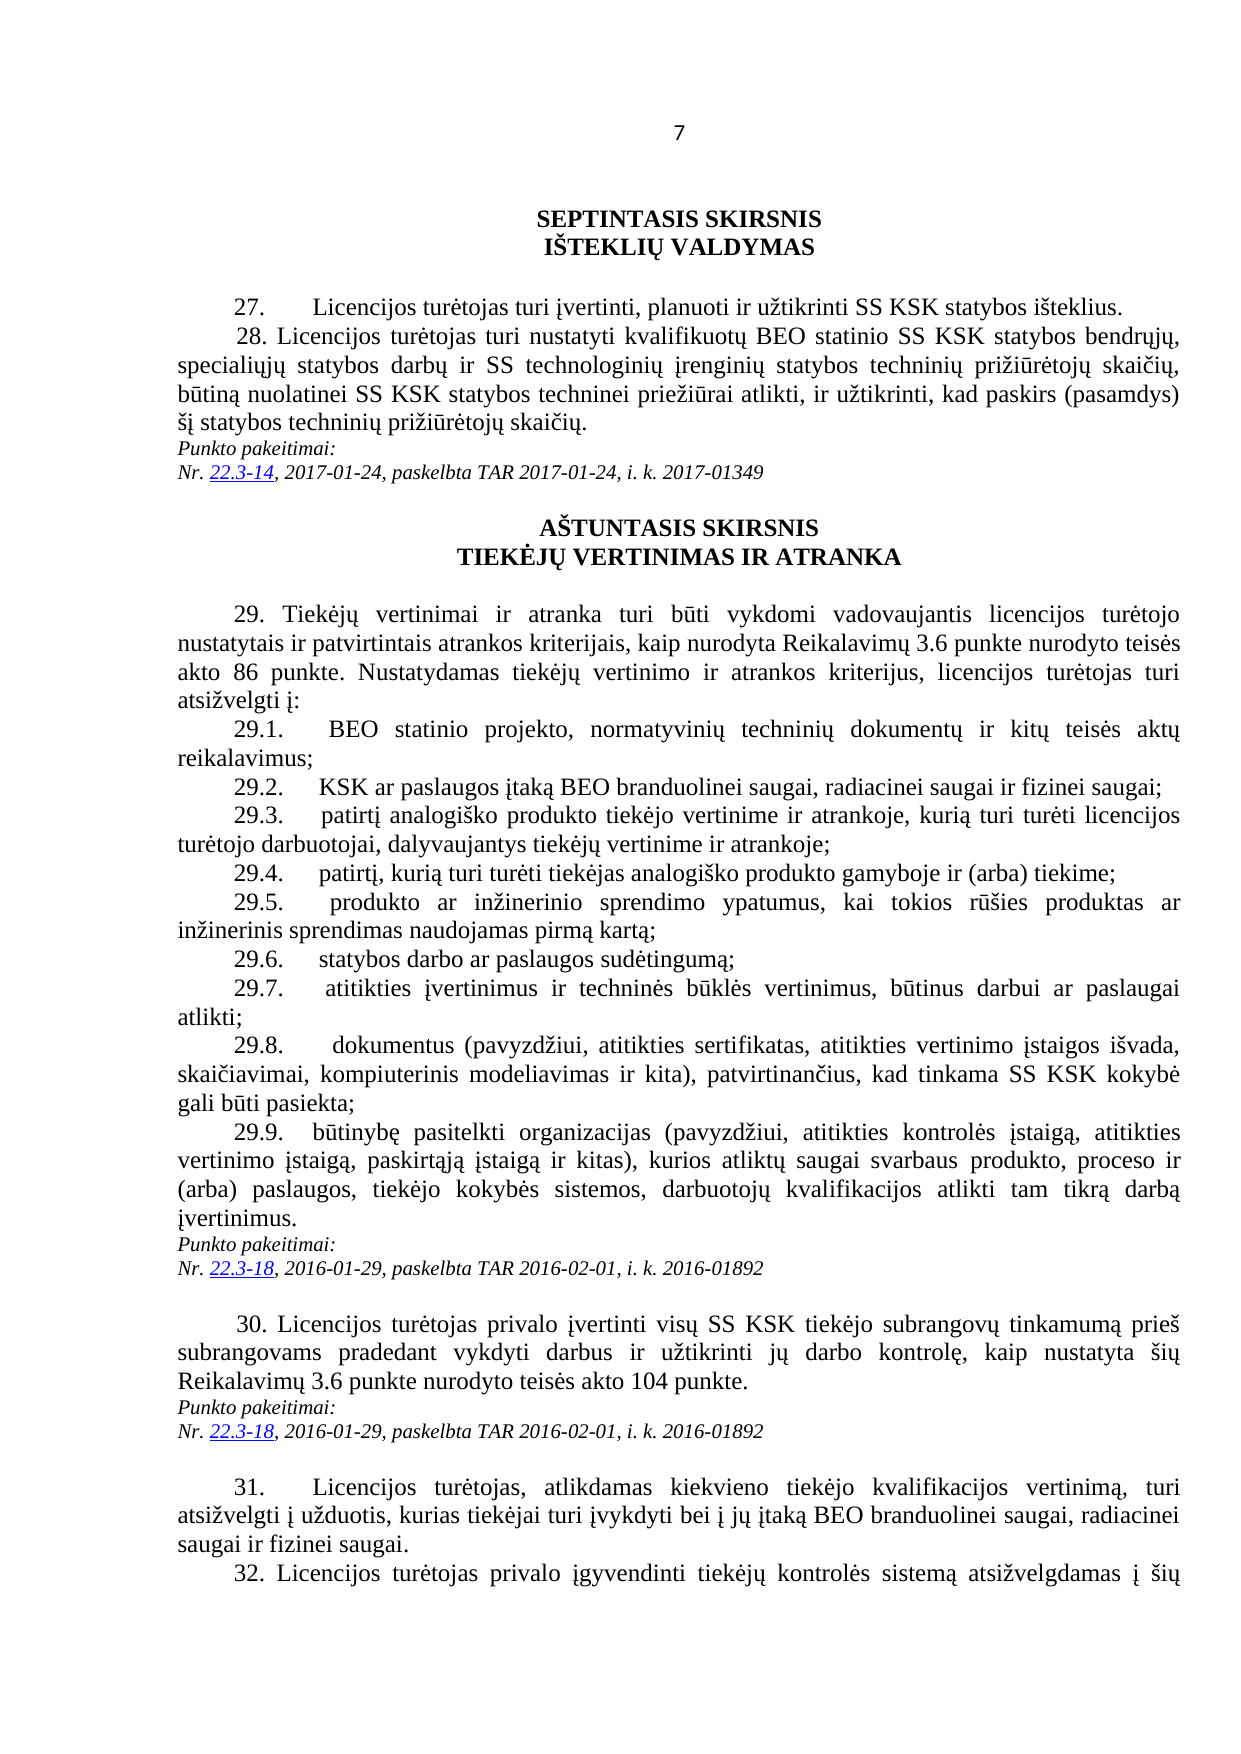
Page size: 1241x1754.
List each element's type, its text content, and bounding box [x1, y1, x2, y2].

text 29.2. KSK ar paslaugos įtaką BEO branduolinei saugai, radiacinei saugai ir fizinei saugai; [177, 772, 1181, 801]
text 29.8. dokumentus (pavyzdžiui, atitikties sertifikatas, atitikties vertinimo įstaigos išvada, skaičiavimai, kompiuterinis modeliavimas ir kita), patvirtinančius, kad tinkama SS KSK kokybė gali būti pasiekta; [177, 1031, 1181, 1117]
text Nr. 22.3-14, 2017-01-24, paskelbta TAR 2017-01-24, i. k. 2017-01349 [177, 460, 1181, 484]
text 29.3. patirtį analogiško produkto tiekėjo vertinime ir atrankoje, kurią turi turėti licencijos turėtojo darbuotojai, dalyvaujantys tiekėjų vertinime ir atrankoje; [177, 801, 1181, 858]
text 29.1. BEO statinio projekto, normatyvinių techninių dokumentų ir kitų teisės aktų reikalavimus; [177, 714, 1181, 772]
text Punkto pakeitimai: [177, 1395, 1181, 1419]
text 32. Licencijos turėtojas privalo įgyvendinti tiekėjų kontrolės sistemą atsižvelgdamas į šių [177, 1558, 1181, 1587]
text Punkto pakeitimai: [177, 436, 1181, 460]
text AŠTUNTASIS SKIRSNIS [177, 513, 1181, 542]
text Nr. 22.3-18, 2016-01-29, paskelbta TAR 2016-02-01, i. k. 2016-01892 [177, 1419, 1181, 1443]
text 29.7. atitikties įvertinimus ir techninės būklės vertinimus, būtinus darbui ar paslaugai atlikti; [177, 973, 1181, 1031]
text 29.6. statybos darbo ar paslaugos sudėtingumą; [177, 944, 1181, 973]
text 29.4. patirtį, kurią turi turėti tiekėjas analogiško produkto gamyboje ir (arba) tiekime; [177, 858, 1181, 887]
text IŠTEKLIŲ VALDYMAS [177, 232, 1181, 261]
text 29.9. būtinybę pasitelkti organizacijas (pavyzdžiui, atitikties kontrolės įstaigą, atitikties vertinimo įstaigą, paskirtąją įstaigą ir kitas), kurios atliktų saugai svarbaus produkto, proceso ir (arba) paslaugos, tiekėjo kokybės sistemos, darbuotojų kvalifikacijos atlikti tam tikrą darbą įvertinimus. [177, 1117, 1181, 1232]
text 28. Licencijos turėtojas turi nustatyti kvalifikuotų BEO statinio SS KSK statybos bendrųjų, specialiųjų statybos darbų ir SS technologinių įrenginių statybos techninių prižiūrėtojų skaičių, būtiną nuolatinei SS KSK statybos techninei priežiūrai atlikti, ir užtikrinti, kad paskirs (pasamdys) šį statybos techninių prižiūrėtojų skaičių. [177, 321, 1181, 436]
text 30. Licencijos turėtojas privalo įvertinti visų SS KSK tiekėjo subrangovų tinkamumą prieš subrangovams pradedant vykdyti darbus ir užtikrinti jų darbo kontrolę, kaip nustatyta šių Reikalavimų 3.6 punkte nurodyto teisės akto 104 punkte. [177, 1309, 1181, 1395]
text 29.5. produkto ar inžinerinio sprendimo ypatumus, kai tokios rūšies produktas ar inžinerinis sprendimas naudojamas pirmą kartą; [177, 887, 1181, 944]
text 31. Licencijos turėtojas, atlikdamas kiekvieno tiekėjo kvalifikacijos vertinimą, turi atsižvelgti į užduotis, kurias tiekėjai turi įvykdyti bei į jų įtaką BEO branduolinei saugai, radiacinei saugai ir fizinei saugai. [177, 1472, 1181, 1558]
text Nr. 22.3-18, 2016-01-29, paskelbta TAR 2016-02-01, i. k. 2016-01892 [177, 1256, 1181, 1280]
text Punkto pakeitimai: [177, 1232, 1181, 1256]
text SEPTINTASIS SKIRSNIS [177, 204, 1181, 232]
text TIEKĖJŲ VERTINIMAS IR ATRANKA [177, 542, 1181, 571]
text 27. Licencijos turėtojas turi įvertinti, planuoti ir užtikrinti SS KSK statybos išteklius. [177, 290, 1181, 321]
text 29. Tiekėjų vertinimai ir atranka turi būti vykdomi vadovaujantis licencijos turėtojo nustatytais ir patvirtintais atrankos kriterijais, kaip nurodyta Reikalavimų 3.6 punkte nurodyto teisės akto 86 punkte. Nustatydamas tiekėjų vertinimo ir atrankos kriterijus, licencijos turėtojas turi atsižvelgti į: [177, 599, 1181, 714]
